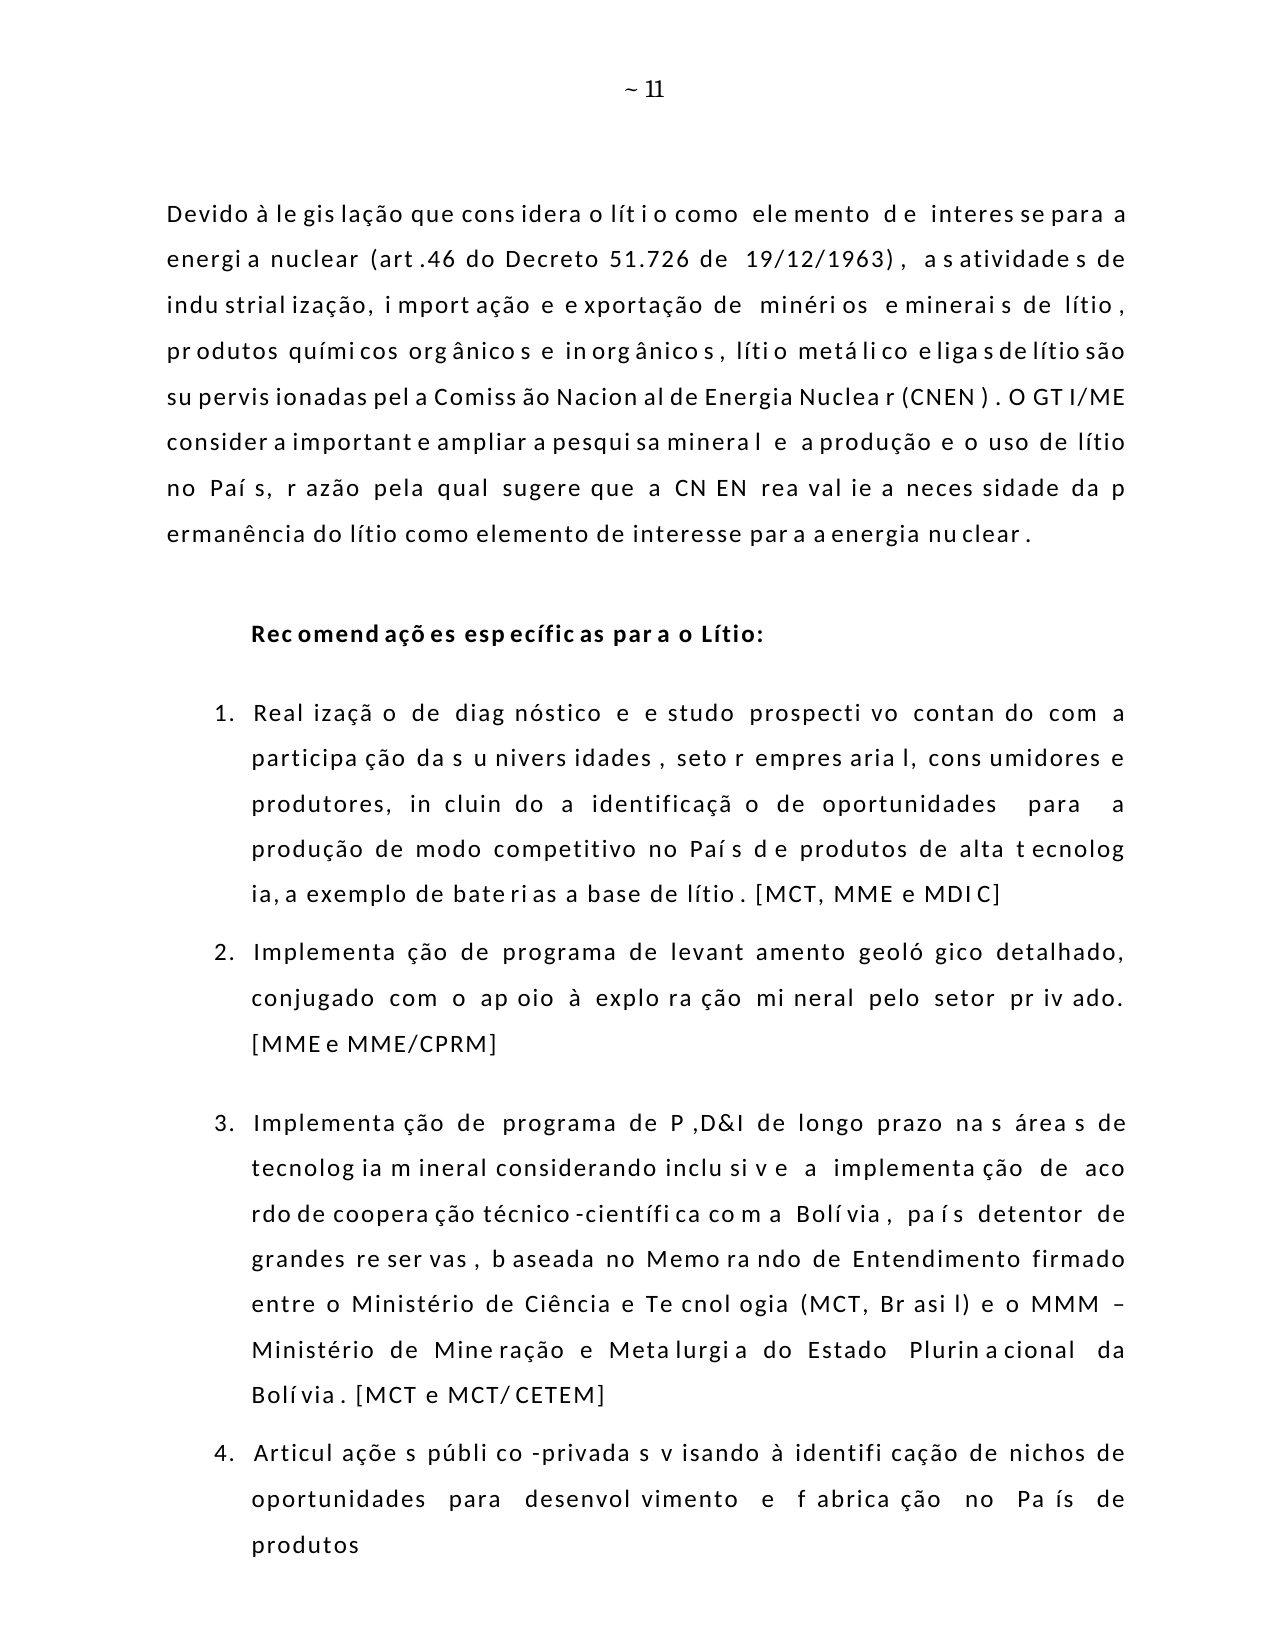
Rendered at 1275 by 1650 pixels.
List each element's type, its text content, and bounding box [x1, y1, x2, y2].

text Devido à le gis lação que cons idera o lít i o como ele mento d e interes se para a energi a nuclear (art .46 do Decreto 51.726 de 19/12/1963) , a s atividade s de indu strial ização, i mport ação e e xportação de minéri os e minerai s de lítio , pr odutos quími cos org ânico s e in org ânico s , líti o metá li co e liga s de lítio são su pervis ionadas pel a Comiss ão Nacion al de Energia Nuclea r (CNEN ) . O GT I/ME consider a important e ampliar a pesqui sa minera l e a produção e o uso de lítio no Paí s, r azão pela qual sugere que a CN EN rea val ie a neces sidade da p ermanência do lítio como elemento de interesse par a a energia nu clear . [167, 198, 1126, 548]
list Real izaçã o de diag nóstico e e studo prospecti vo contan do com a participa ção da s u nivers idades , seto r empres aria l, cons umidores e produtores, in cluin do a identificaçã o de oportunidades para a produção de modo competitivo no Paí s d e produtos de alta t ecnolog ia, a exemplo de bate ri as a base de lítio . [MCT, MME e MDI C] [251, 697, 1124, 909]
list Articul açõe s públi co -privada s v isando à identifi cação de nichos de oportunidades para desenvol vimento e f abrica ção no Pa ís de produtos [251, 1437, 1125, 1559]
list Implementa ção de programa de P ,D&I de longo prazo na s área s de tecnolog ia m ineral considerando inclu si v e a implementa ção de aco rdo de coopera ção técnico -científi ca co m a Bolí via , pa í s detentor de grandes re ser vas , b aseada no Memo ra ndo de Entendimento firmado entre o Ministério de Ciência e Te cnol ogia (MCT, Br asi l) e o MMM – Ministério de Mine ração e Meta lurgi a do Estado Plurin a cional da Bolí via . [MCT e MCT/ CETEM] [251, 1107, 1125, 1410]
list Implementa ção de programa de levant amento geoló gico detalhado, conjugado com o ap oio à explo ra ção mi neral pelo setor pr iv ado. [MME e MME/CPRM] [251, 936, 1124, 1058]
subtitle Rec omend açõ es esp ecífic as par a o Lítio: [251, 618, 1137, 648]
